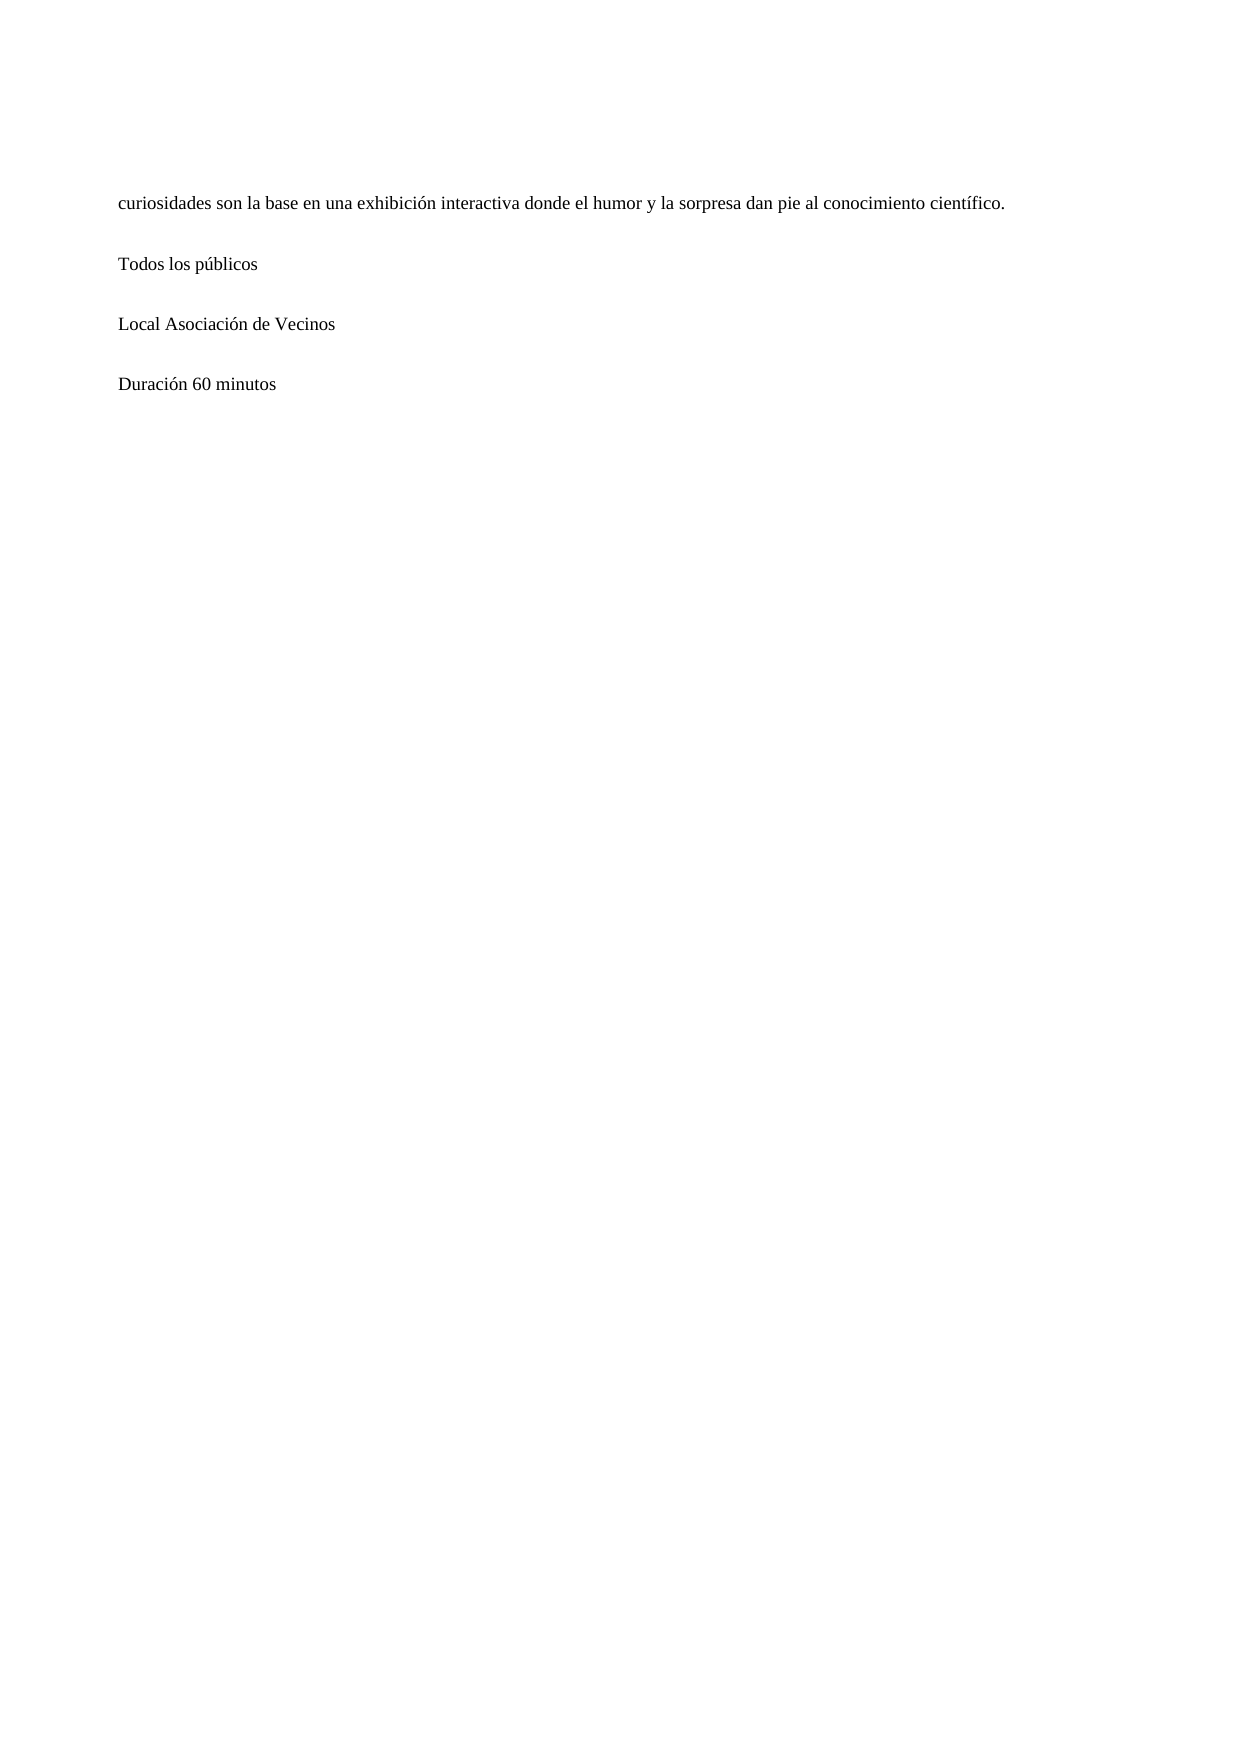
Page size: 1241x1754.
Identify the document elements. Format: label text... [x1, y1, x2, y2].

text Local Asociación de Vecinos [118, 312, 1145, 335]
text Todos los públicos [118, 252, 1145, 274]
text curiosidades son la base en una exhibición interactiva donde el humor y la sorpresa dan pie al conocimiento científico. [118, 189, 1145, 214]
text Duración 60 minutos [118, 372, 1145, 395]
